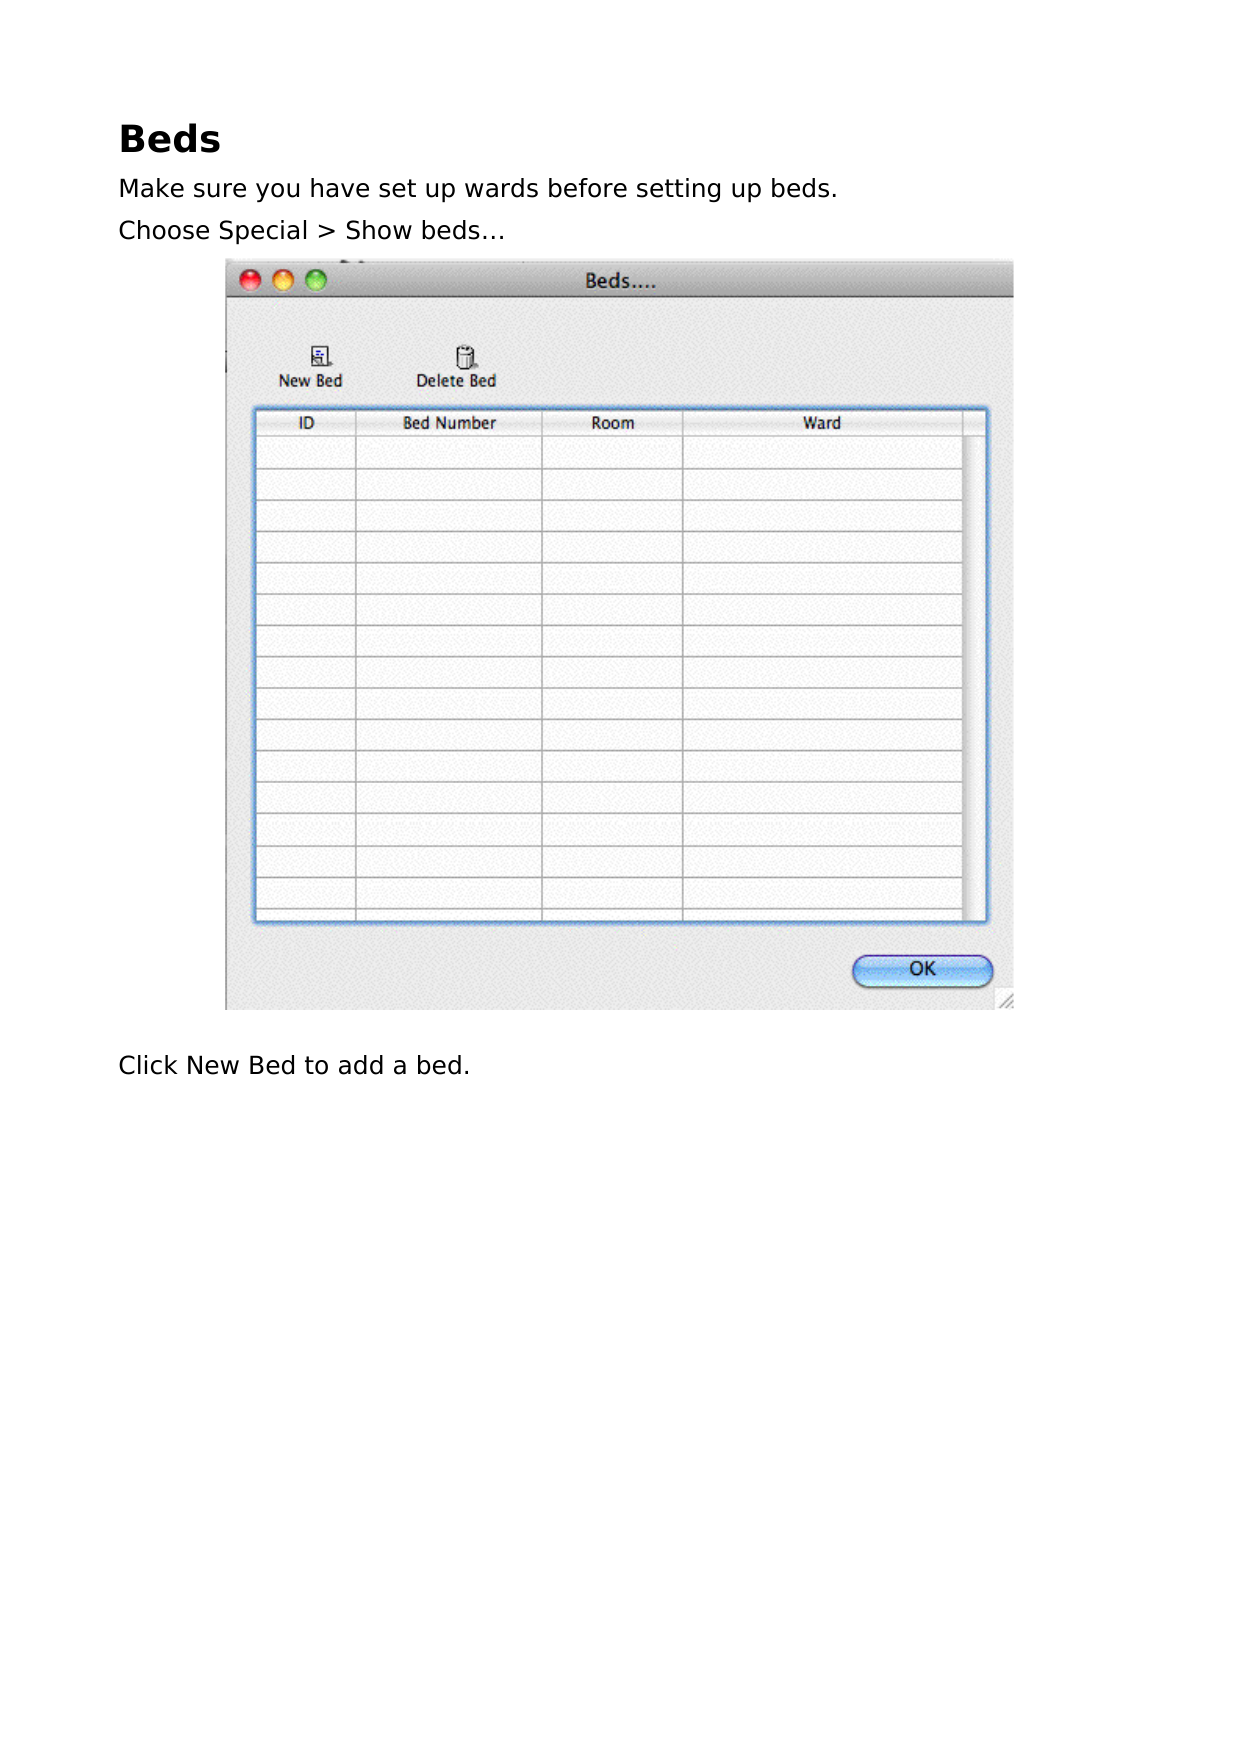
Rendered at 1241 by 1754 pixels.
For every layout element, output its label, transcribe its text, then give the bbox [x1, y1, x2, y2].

subtitle Beds [118, 118, 1122, 162]
text Make sure you have set up wards before setting up beds. [118, 174, 1122, 203]
picture [224, 257, 1017, 1010]
text Click New Bed to add a bed. [118, 1051, 1122, 1080]
text Choose Special > Show beds… [118, 216, 1122, 245]
